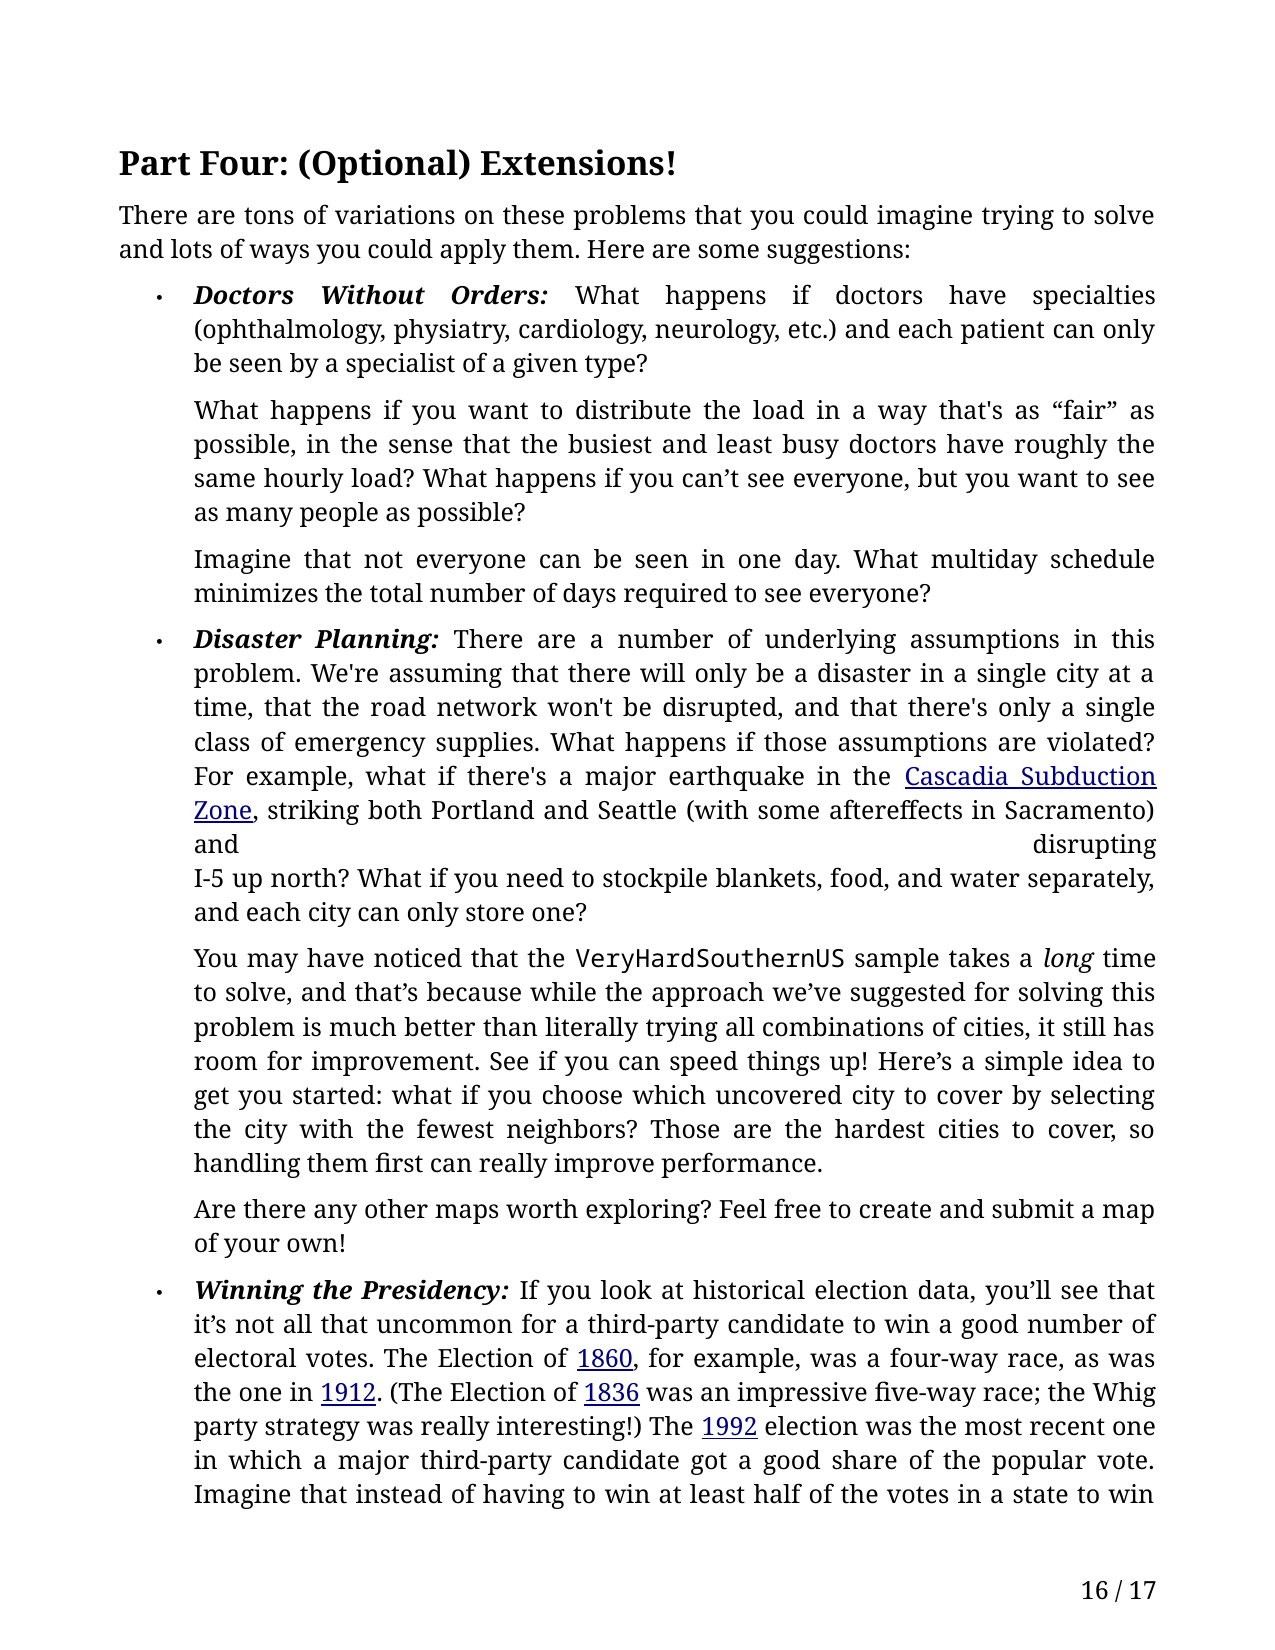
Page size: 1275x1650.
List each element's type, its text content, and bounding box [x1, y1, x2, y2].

list Disaster Planning: There are a number of underlying assumptions in this problem. We're assuming that there will only be a disaster in a single city at a time, that the road network won't be disrupted, and that there's only a single class of emergency supplies. What happens if those assumptions are violated? For example, what if there's a major earthquake in the Cascadia Subduction Zone, striking both Portland and Seattle (with some aftereffects in Sacramento) and disrupting I-5 up north? What if you need to stockpile blankets, food, and water separately, and each city can only store one? [156, 622, 1156, 928]
list Doctors Without Orders: What happens if doctors have specialties (ophthalmology, physiatry, cardiology, neurology, etc.) and each patient can only be seen by a specialist of a given type? [156, 278, 1156, 380]
list Imagine that not everyone can be seen in one day. What multiday schedule minimizes the total number of days required to see everyone? [156, 541, 1156, 609]
text There are tons of variations on these problems that you could imagine trying to solve and lots of ways you could apply them. Here are some suggestions: [118, 197, 1156, 265]
list Are there any other maps worth exploring? Feel free to create and submit a map of your own! [156, 1192, 1156, 1260]
list Winning the Presidency: If you look at historical election data, you’ll see that it’s not all that uncommon for a third-party candidate to win a good number of electoral votes. The Election of 1860, for example, was a four-way race, as was the one in 1912. (The Election of 1836 was an impressive five-way race; the Whig party strategy was really interesting!) The 1992 election was the most recent one in which a major third-party candidate got a good share of the popular vote. Imagine that instead of having to win at least half of the votes in a state to win [156, 1273, 1156, 1511]
list What happens if you want to distribute the load in a way that's as “fair” as possible, in the sense that the busiest and least busy doctors have roughly the same hourly load? What happens if you can’t see everyone, but you want to see as many people as possible? [156, 393, 1156, 529]
subtitle Part Four: (Optional) Extensions! [118, 139, 1156, 185]
list You may have noticed that the VeryHardSouthernUS sample takes a long time to solve, and that’s because while the approach we’ve suggested for solving this problem is much better than literally trying all combinations of cities, it still has room for improvement. See if you can speed things up! Here’s a simple idea to get you started: what if you choose which uncovered city to cover by selecting the city with the fewest neighbors? Those are the hardest cities to cover, so handling them first can really improve performance. [156, 941, 1156, 1179]
